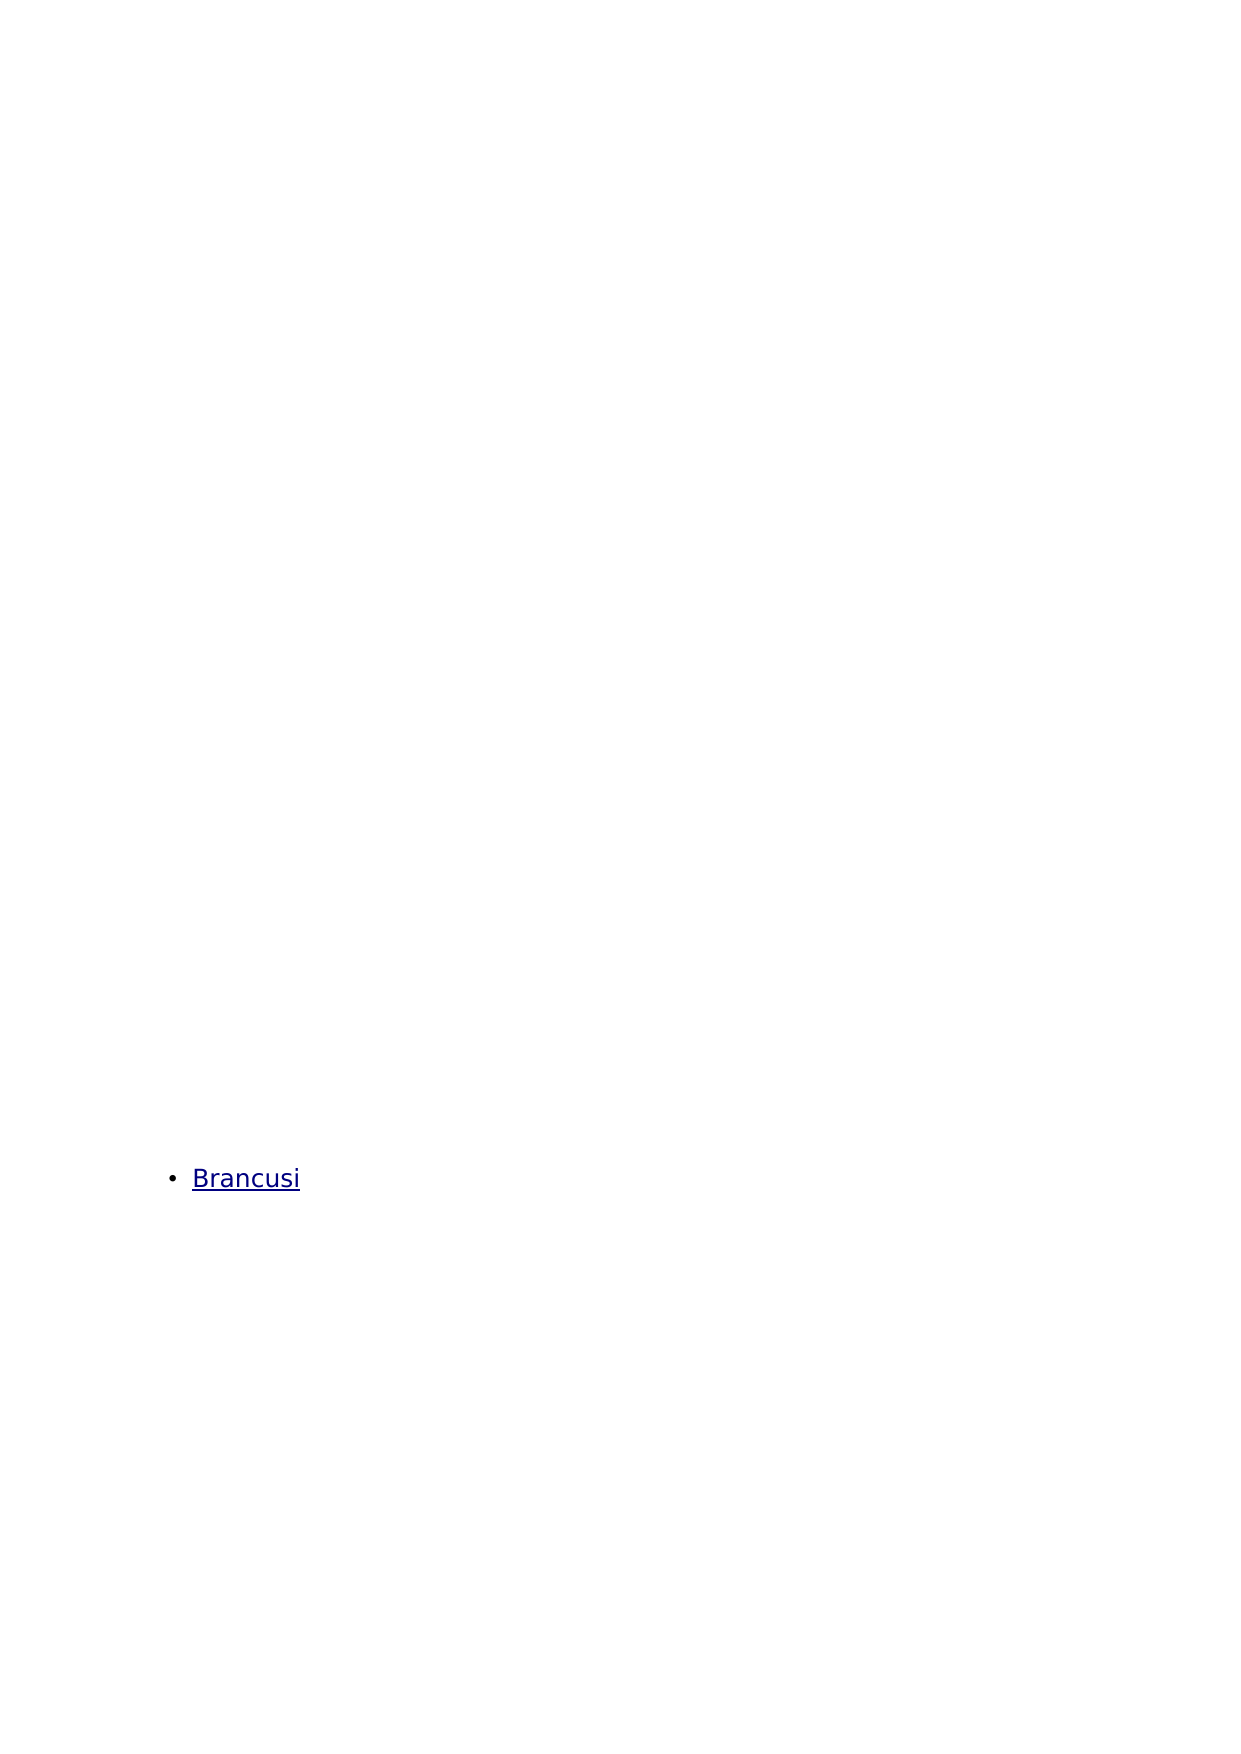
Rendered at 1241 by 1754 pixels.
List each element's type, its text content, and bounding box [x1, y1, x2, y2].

list Brancusi [177, 1164, 1122, 1193]
